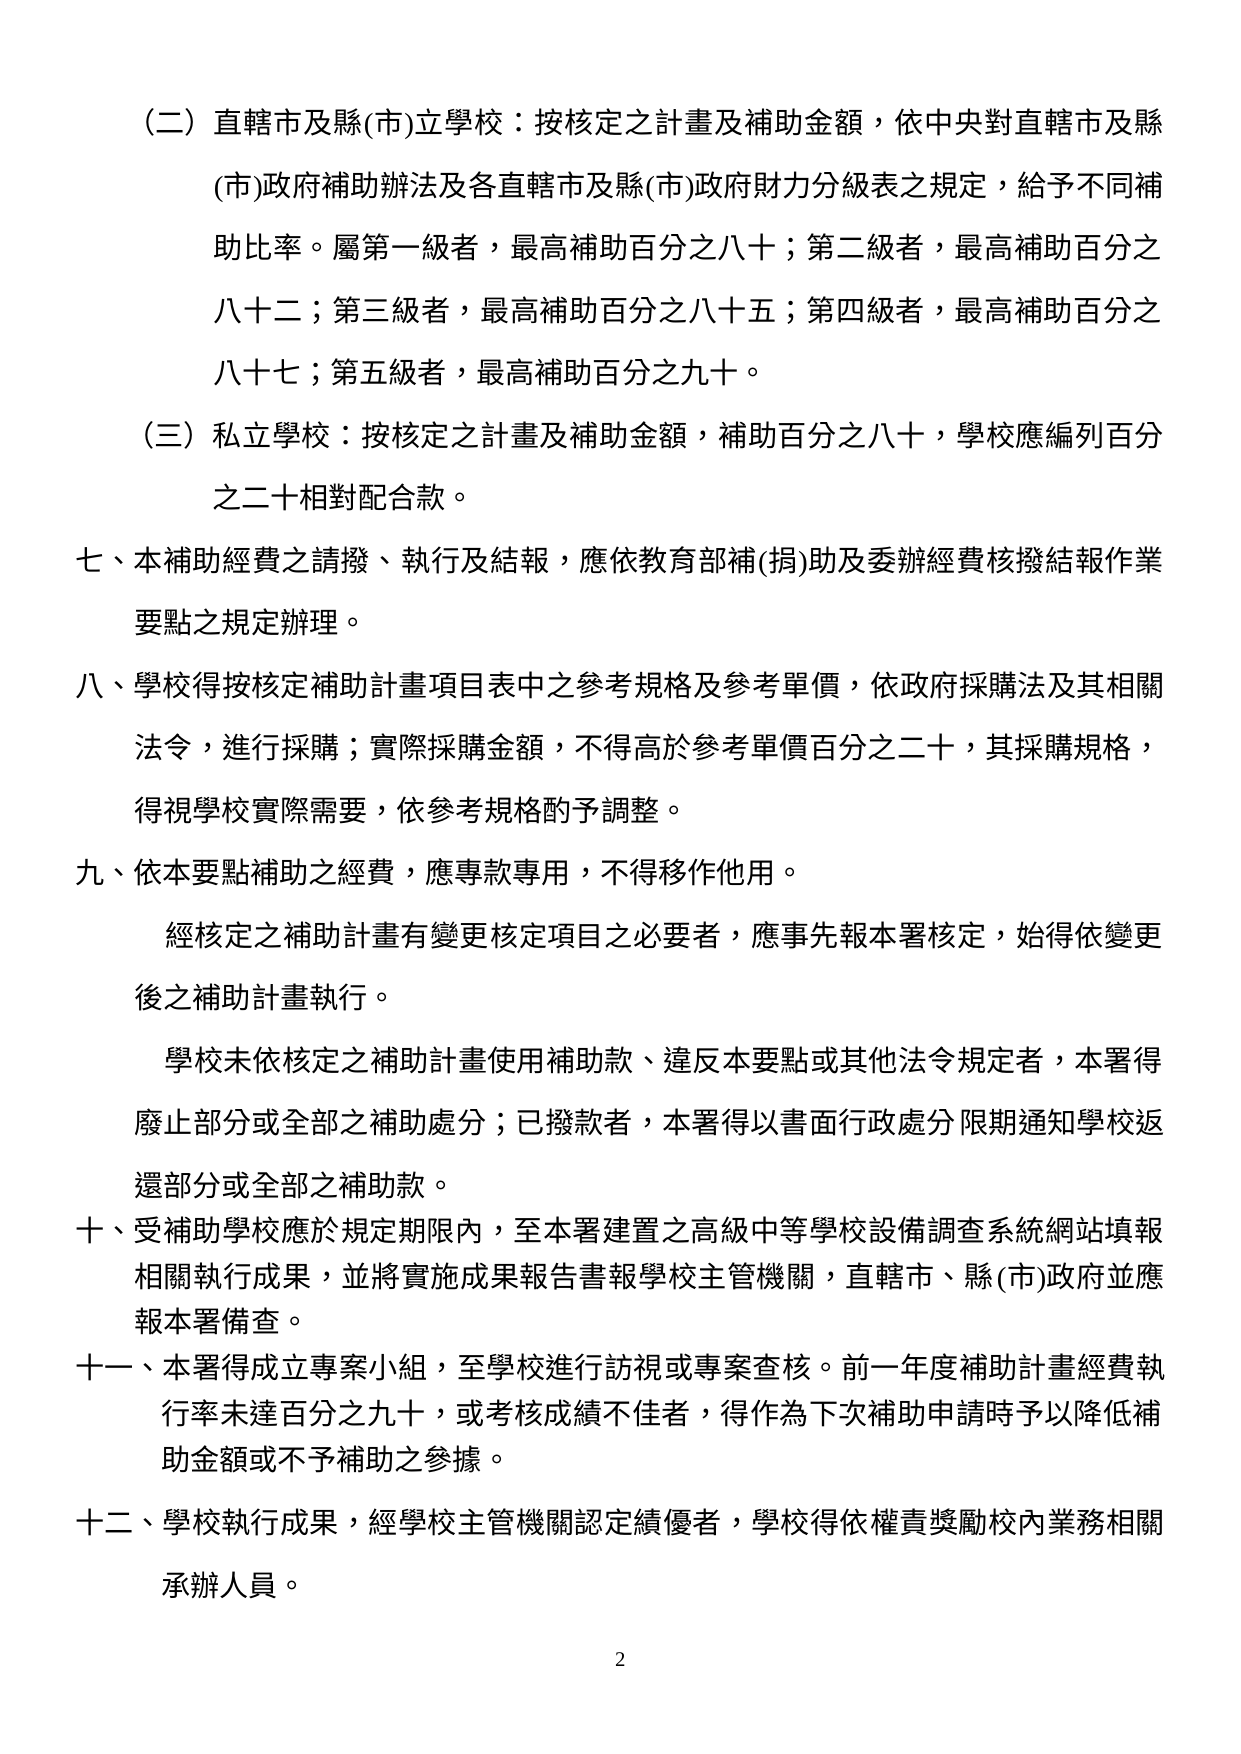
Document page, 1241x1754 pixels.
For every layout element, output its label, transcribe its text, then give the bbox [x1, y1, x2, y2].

list 受補助學校應於規定期限內，至本署建置之高級中等學校設備調查系統網站填報相關執行成果，並將實施成果報告書報學校主管機關，直轄市、縣(市)政府並應報本署備查。 [75, 1204, 1165, 1342]
list 本補助經費之請撥、執行及結報，應依教育部補(捐)助及委辦經費核撥結報作業要點之規定辦理。 [75, 517, 1165, 642]
text 學校未依核定之補助計畫使用補助款、違反本要點或其他法令規定者，本署得廢止部分或全部之補助處分；已撥款者，本署得以書面行政處分限期通知學校返還部分或全部之補助款。 [134, 1017, 1165, 1204]
list 本署得成立專案小組，至學校進行訪視或專案查核。前一年度補助計畫經費執行率未達百分之九十，或考核成績不佳者，得作為下次補助申請時予以降低補助金額或不予補助之參據。 [75, 1342, 1165, 1479]
list 學校得按核定補助計畫項目表中之參考規格及參考單價，依政府採購法及其相關法令，進行採購；實際採購金額，不得高於參考單價百分之二十，其採購規格，得視學校實際需要，依參考規格酌予調整。 [75, 642, 1165, 829]
list 依本要點補助之經費，應專款專用，不得移作他用。 [75, 829, 1165, 892]
list 學校執行成果，經學校主管機關認定績優者，學校得依權責獎勵校內業務相關承辦人員。 [75, 1479, 1165, 1604]
text 經核定之補助計畫有變更核定項目之必要者，應事先報本署核定，始得依變更後之補助計畫執行。 [134, 892, 1165, 1017]
list 私立學校：按核定之計畫及補助金額，補助百分之八十，學校應編列百分之二十相對配合款。 [125, 392, 1165, 517]
list 直轄市及縣(市)立學校：按核定之計畫及補助金額，依中央對直轄市及縣(市)政府補助辦法及各直轄市及縣(市)政府財力分級表之規定，給予不同補助比率。屬第一級者，最高補助百分之八十；第二級者，最高補助百分之八十二；第三級者，最高補助百分之八十五；第四級者，最高補助百分之八十七；第五級者，最高補助百分之九十。 [126, 79, 1165, 392]
